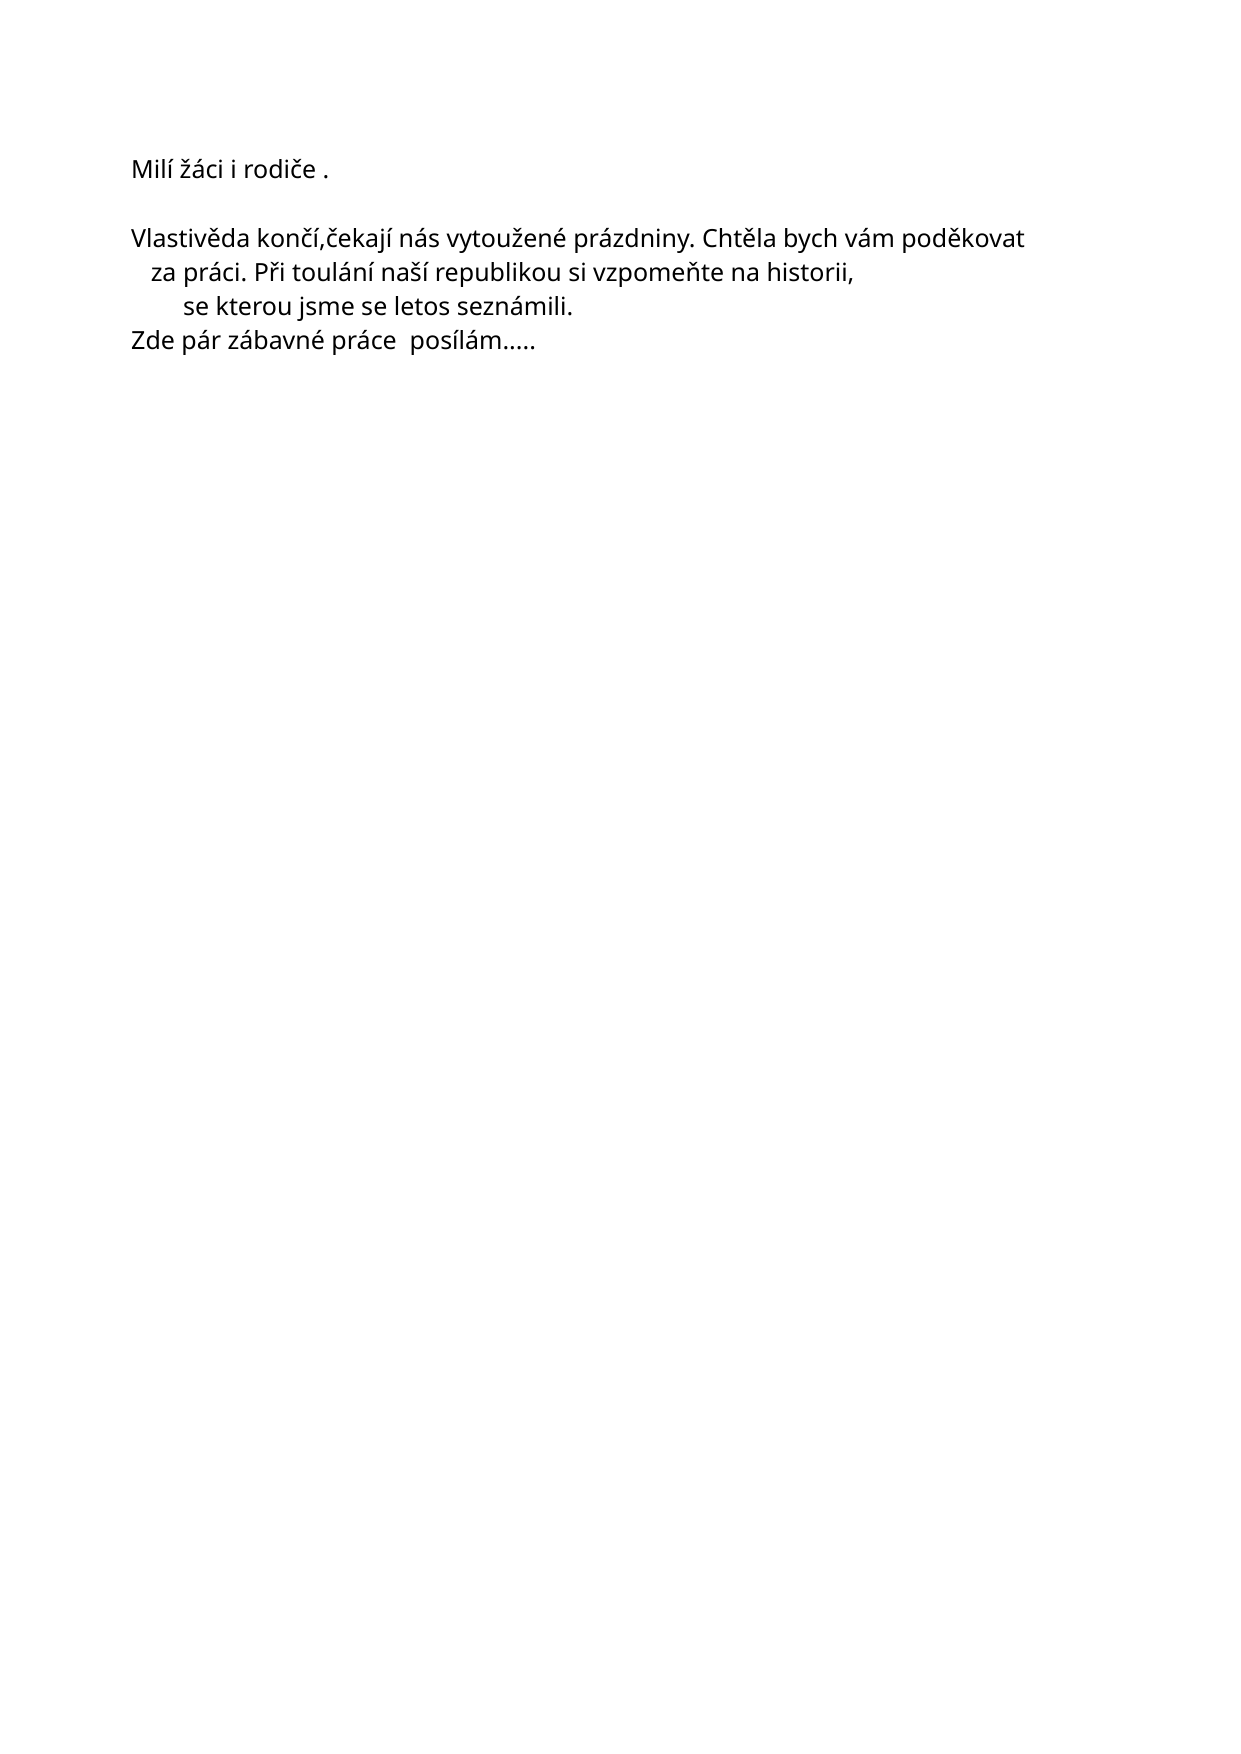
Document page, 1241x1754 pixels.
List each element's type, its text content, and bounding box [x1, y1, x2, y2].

text Milí žáci i rodiče . [118, 152, 1122, 186]
text se kterou jsme se letos seznámili. [118, 288, 1122, 322]
text za práci. Při toulání naší republikou si vzpomeňte na historii, [118, 254, 1122, 288]
text Zde pár zábavné práce posílám..... [118, 322, 1122, 357]
text Vlastivěda končí,čekají nás vytoužené prázdniny. Chtěla bych vám poděkovat [118, 220, 1122, 254]
